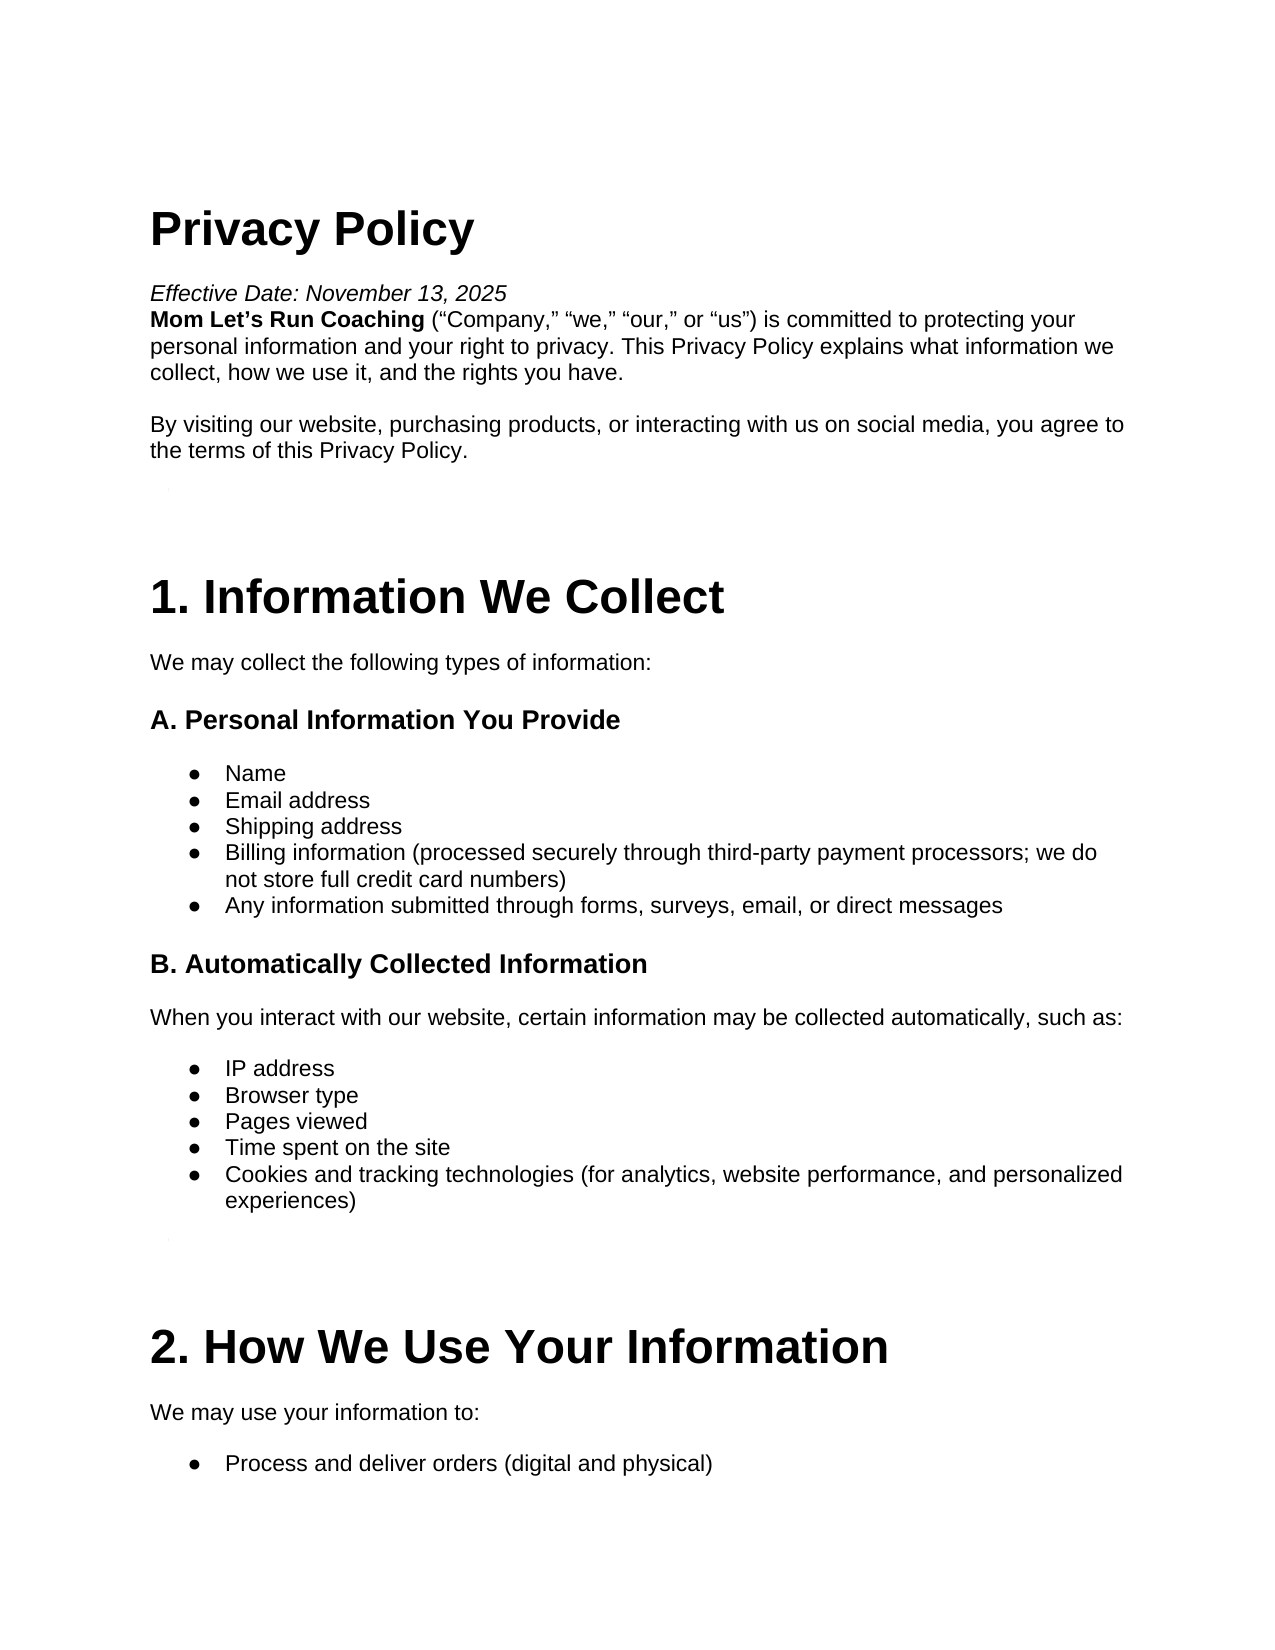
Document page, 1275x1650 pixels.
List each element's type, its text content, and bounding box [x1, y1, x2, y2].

list Cookies and tracking technologies (for analytics, website performance, and personalized experiences) [187, 1161, 1125, 1213]
subtitle B. Automatically Collected Information [150, 948, 1125, 979]
list Billing information (processed securely through third-party payment processors; we do not store full credit card numbers) [187, 839, 1125, 892]
subtitle A. Personal Information You Provide [150, 704, 1125, 735]
list Time spent on the site [187, 1134, 1125, 1161]
subtitle 1. Information We Collect [150, 568, 1125, 623]
text We may use your information to: [150, 1399, 1125, 1425]
list Process and deliver orders (digital and physical) [187, 1450, 1125, 1476]
list Pages viewed [187, 1108, 1125, 1134]
list Any information submitted through forms, surveys, email, or direct messages [187, 892, 1125, 918]
text We may collect the following types of information: [150, 648, 1125, 675]
subtitle 2. How We Use Your Information [150, 1318, 1125, 1374]
list IP address [187, 1055, 1125, 1082]
list Email address [187, 787, 1125, 813]
list Name [187, 760, 1125, 787]
subtitle Privacy Policy [150, 200, 1125, 255]
text By visiting our website, purchasing products, or interacting with us on social media, you agree to the terms of this Privacy Policy. [150, 411, 1125, 463]
text When you interact with our website, certain information may be collected automatically, such as: [150, 1004, 1125, 1030]
text Effective Date: November 13, 2025 Mom Let’s Run Coaching (“Company,” “we,” “our,” or “us”) is committed to protecting your personal information and your right to privacy. This Privacy Policy explains what information we collect, how we use it, and the rights you have. [150, 280, 1125, 386]
list Browser type [187, 1082, 1125, 1108]
list Shipping address [187, 813, 1125, 839]
